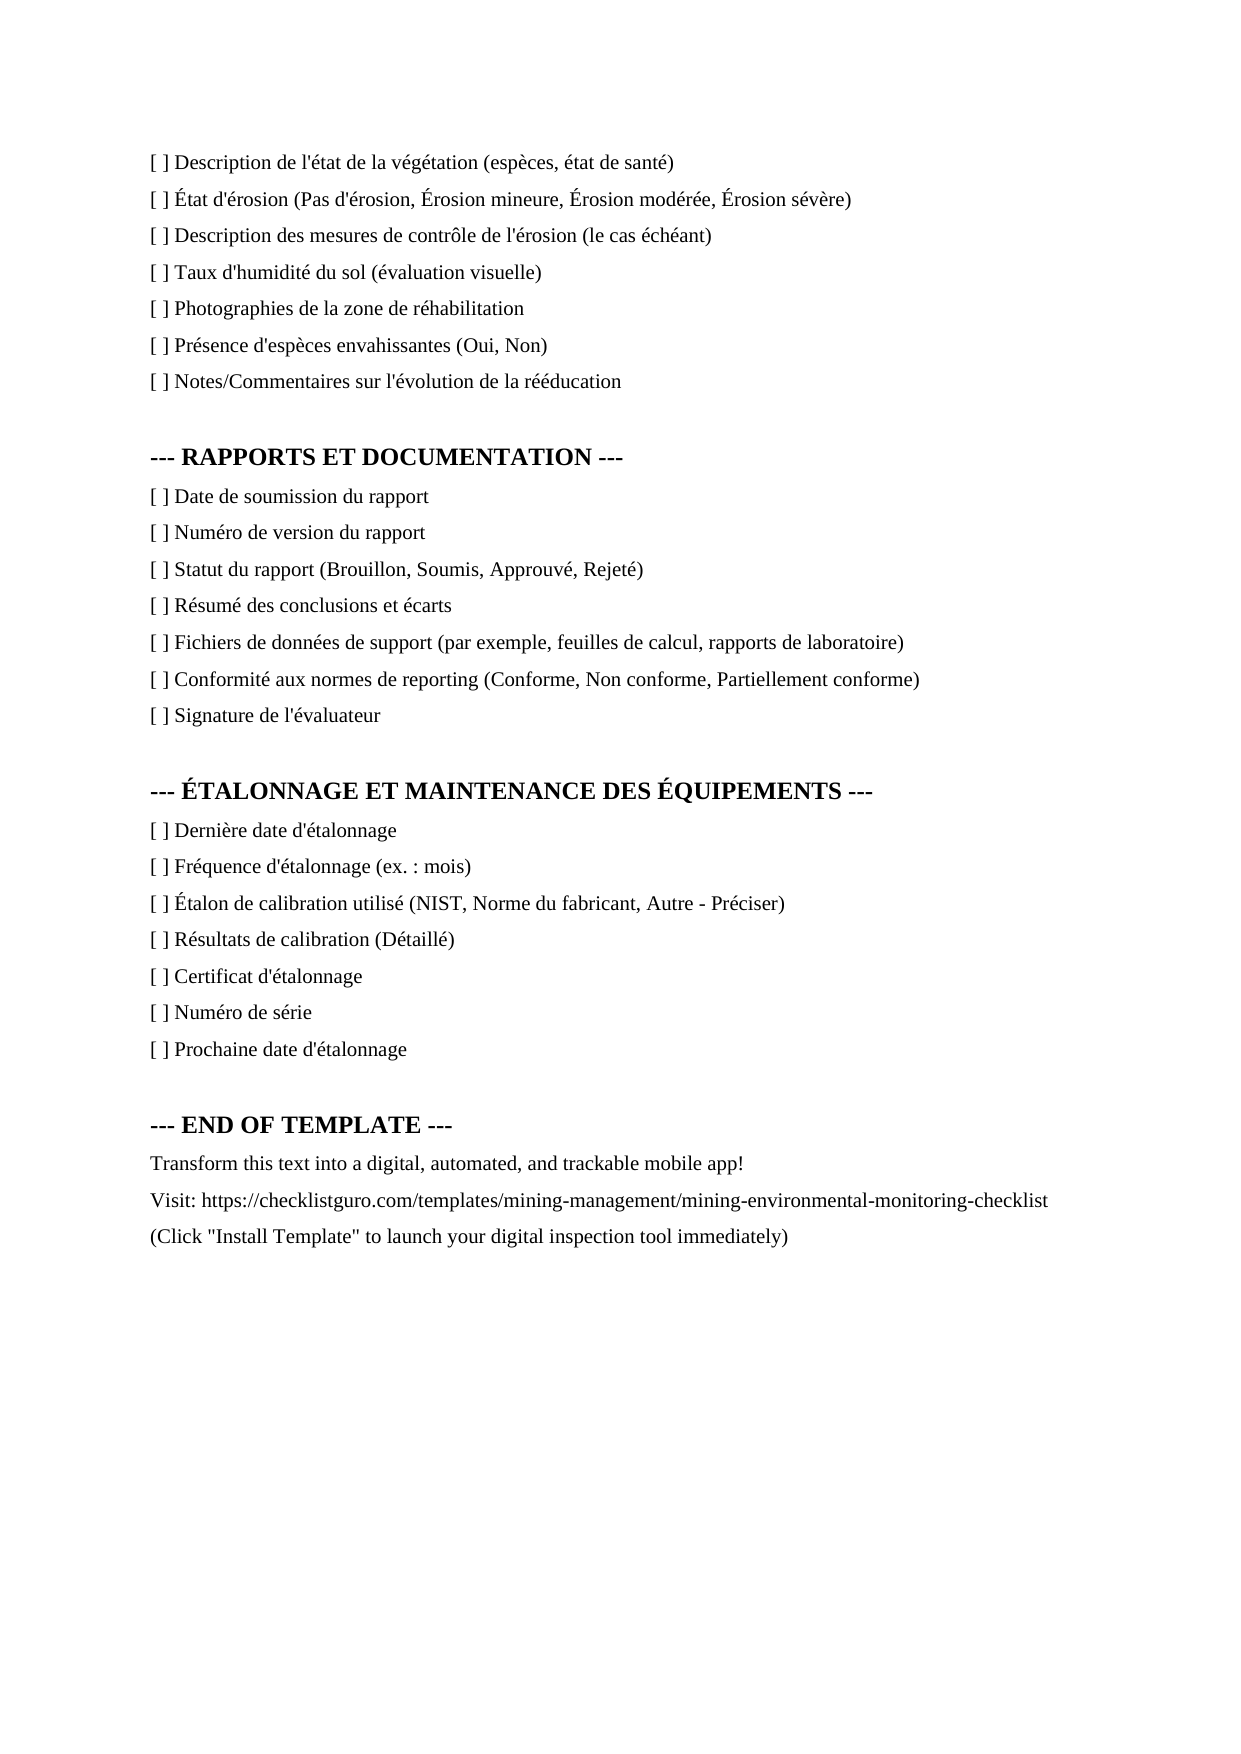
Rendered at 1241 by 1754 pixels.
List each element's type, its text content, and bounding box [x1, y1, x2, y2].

text [ ] Notes/Commentaires sur l'évolution de la rééducation [150, 369, 1090, 393]
text [ ] Description des mesures de contrôle de l'érosion (le cas échéant) [150, 223, 1090, 247]
text [ ] Numéro de série [150, 1000, 1090, 1024]
text [ ] Statut du rapport (Brouillon, Soumis, Approuvé, Rejeté) [150, 557, 1090, 581]
text [ ] Date de soumission du rapport [150, 484, 1090, 508]
text [ ] Conformité aux normes de reporting (Conforme, Non conforme, Partiellement conforme) [150, 667, 1090, 691]
text [ ] Taux d'humidité du sol (évaluation visuelle) [150, 260, 1090, 284]
text [ ] Résultats de calibration (Détaillé) [150, 927, 1090, 951]
text [ ] Signature de l'évaluateur [150, 703, 1090, 727]
text [ ] Fichiers de données de support (par exemple, feuilles de calcul, rapports de laboratoire) [150, 630, 1090, 654]
text Transform this text into a digital, automated, and trackable mobile app! [150, 1151, 1090, 1175]
text [ ] Fréquence d'étalonnage (ex. : mois) [150, 854, 1090, 878]
text (Click "Install Template" to launch your digital inspection tool immediately) [150, 1224, 1090, 1248]
text [ ] Photographies de la zone de réhabilitation [150, 296, 1090, 320]
text [ ] Numéro de version du rapport [150, 520, 1090, 544]
text [ ] Description de l'état de la végétation (espèces, état de santé) [150, 150, 1090, 174]
text --- ÉTALONNAGE ET MAINTENANCE DES ÉQUIPEMENTS --- [150, 776, 1090, 805]
text Visit: https://checklistguro.com/templates/mining-management/mining-environmental-monitoring-checklist [150, 1188, 1090, 1212]
text [ ] Prochaine date d'étalonnage [150, 1037, 1090, 1061]
text --- END OF TEMPLATE --- [150, 1110, 1090, 1139]
text [ ] Résumé des conclusions et écarts [150, 593, 1090, 617]
text [ ] Présence d'espèces envahissantes (Oui, Non) [150, 333, 1090, 357]
text --- RAPPORTS ET DOCUMENTATION --- [150, 442, 1090, 471]
text [ ] Étalon de calibration utilisé (NIST, Norme du fabricant, Autre - Préciser) [150, 891, 1090, 915]
text [ ] État d'érosion (Pas d'érosion, Érosion mineure, Érosion modérée, Érosion sévère) [150, 187, 1090, 211]
text [ ] Certificat d'étalonnage [150, 964, 1090, 988]
text [ ] Dernière date d'étalonnage [150, 817, 1090, 842]
